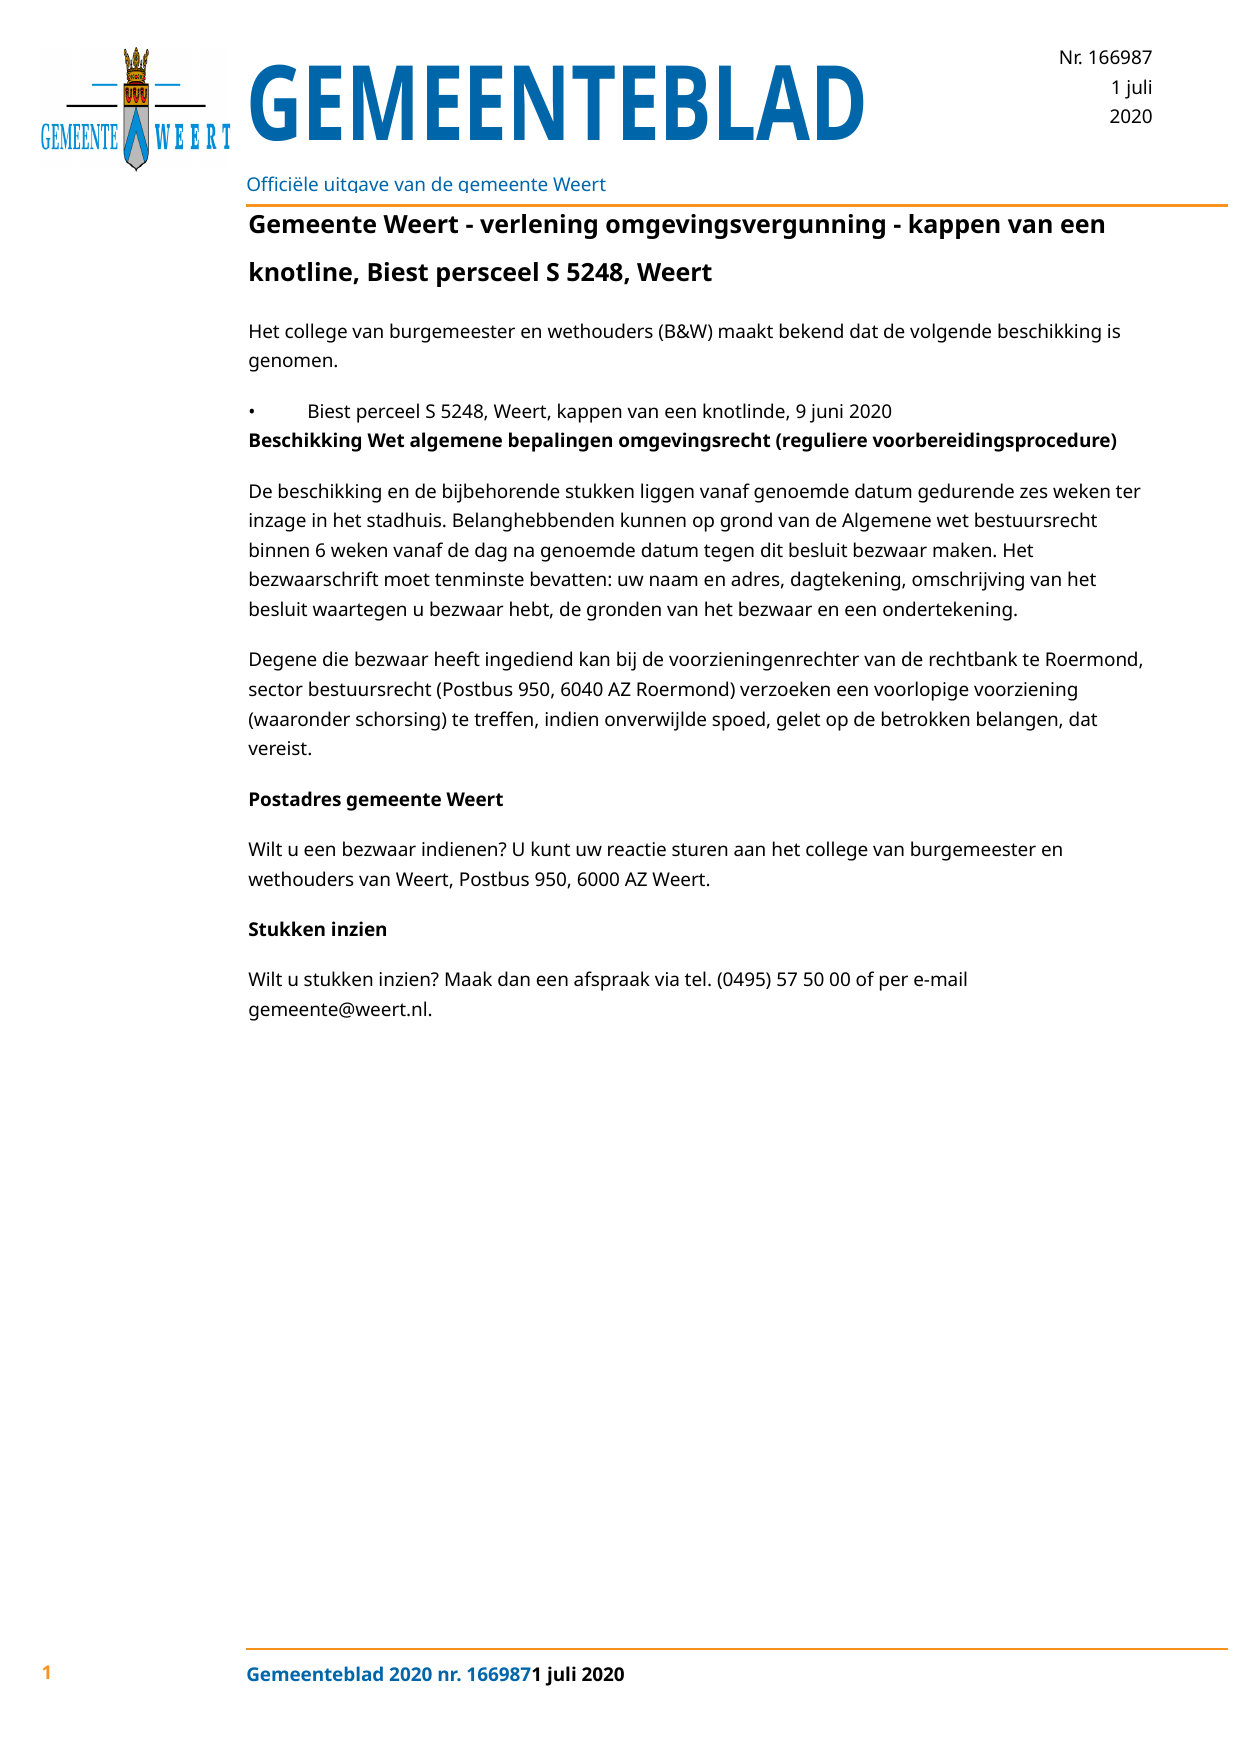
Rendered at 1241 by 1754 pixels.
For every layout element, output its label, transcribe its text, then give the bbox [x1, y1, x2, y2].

picture [41, 47, 231, 172]
list Biest perceel S 5248, Weert, kappen van een knotlinde, 9 juni 2020 [248, 398, 1152, 424]
text Wilt u stukken inzien? Maak dan een afspraak via tel. (0495) 57 50 00 of per e-mail gemeente@weert.nl. [248, 967, 1152, 1022]
text Beschikking Wet algemene bepalingen omgevingsrecht (reguliere voorbereidingsprocedure) [248, 427, 1152, 453]
text Stukken inzien [248, 916, 1152, 942]
text Wilt u een bezwaar indienen? U kunt uw reactie sturen aan het college van burgemeester en wethouders van Weert, Postbus 950, 6000 AZ Weert. [248, 836, 1152, 892]
text Postadres gemeente Weert [248, 786, 1152, 812]
text Het college van burgemeester en wethouders (B&W) maakt bekend dat de volgende beschikking is genomen. [248, 318, 1152, 373]
text De beschikking en de bijbehorende stukken liggen vanaf genoemde datum gedurende zes weken ter inzage in het stadhuis. Belanghebbenden kunnen op grond van de Algemene wet bestuursrecht binnen 6 weken vanaf de dag na genoemde datum tegen dit besluit bezwaar maken. Het bezwaarschrift moet tenminste bevatten: uw naam en adres, dagtekening, omschrijving van het besluit waartegen u bezwaar hebt, de gronden van het bezwaar en een ondertekening. [248, 478, 1152, 622]
text Degene die bezwaar heeft ingediend kan bij de voorzieningenrechter van de rechtbank te Roermond, sector bestuursrecht (Postbus 950, 6040 AZ Roermond) verzoeken een voorlopige voorziening (waaronder schorsing) te treffen, indien onverwijlde spoed, gelet op de betrokken belangen, dat vereist. [248, 647, 1152, 761]
text Gemeente Weert - verlening omgevingsvergunning - kappen van een knotline, Biest persceel S 5248, Weert [248, 207, 1152, 288]
